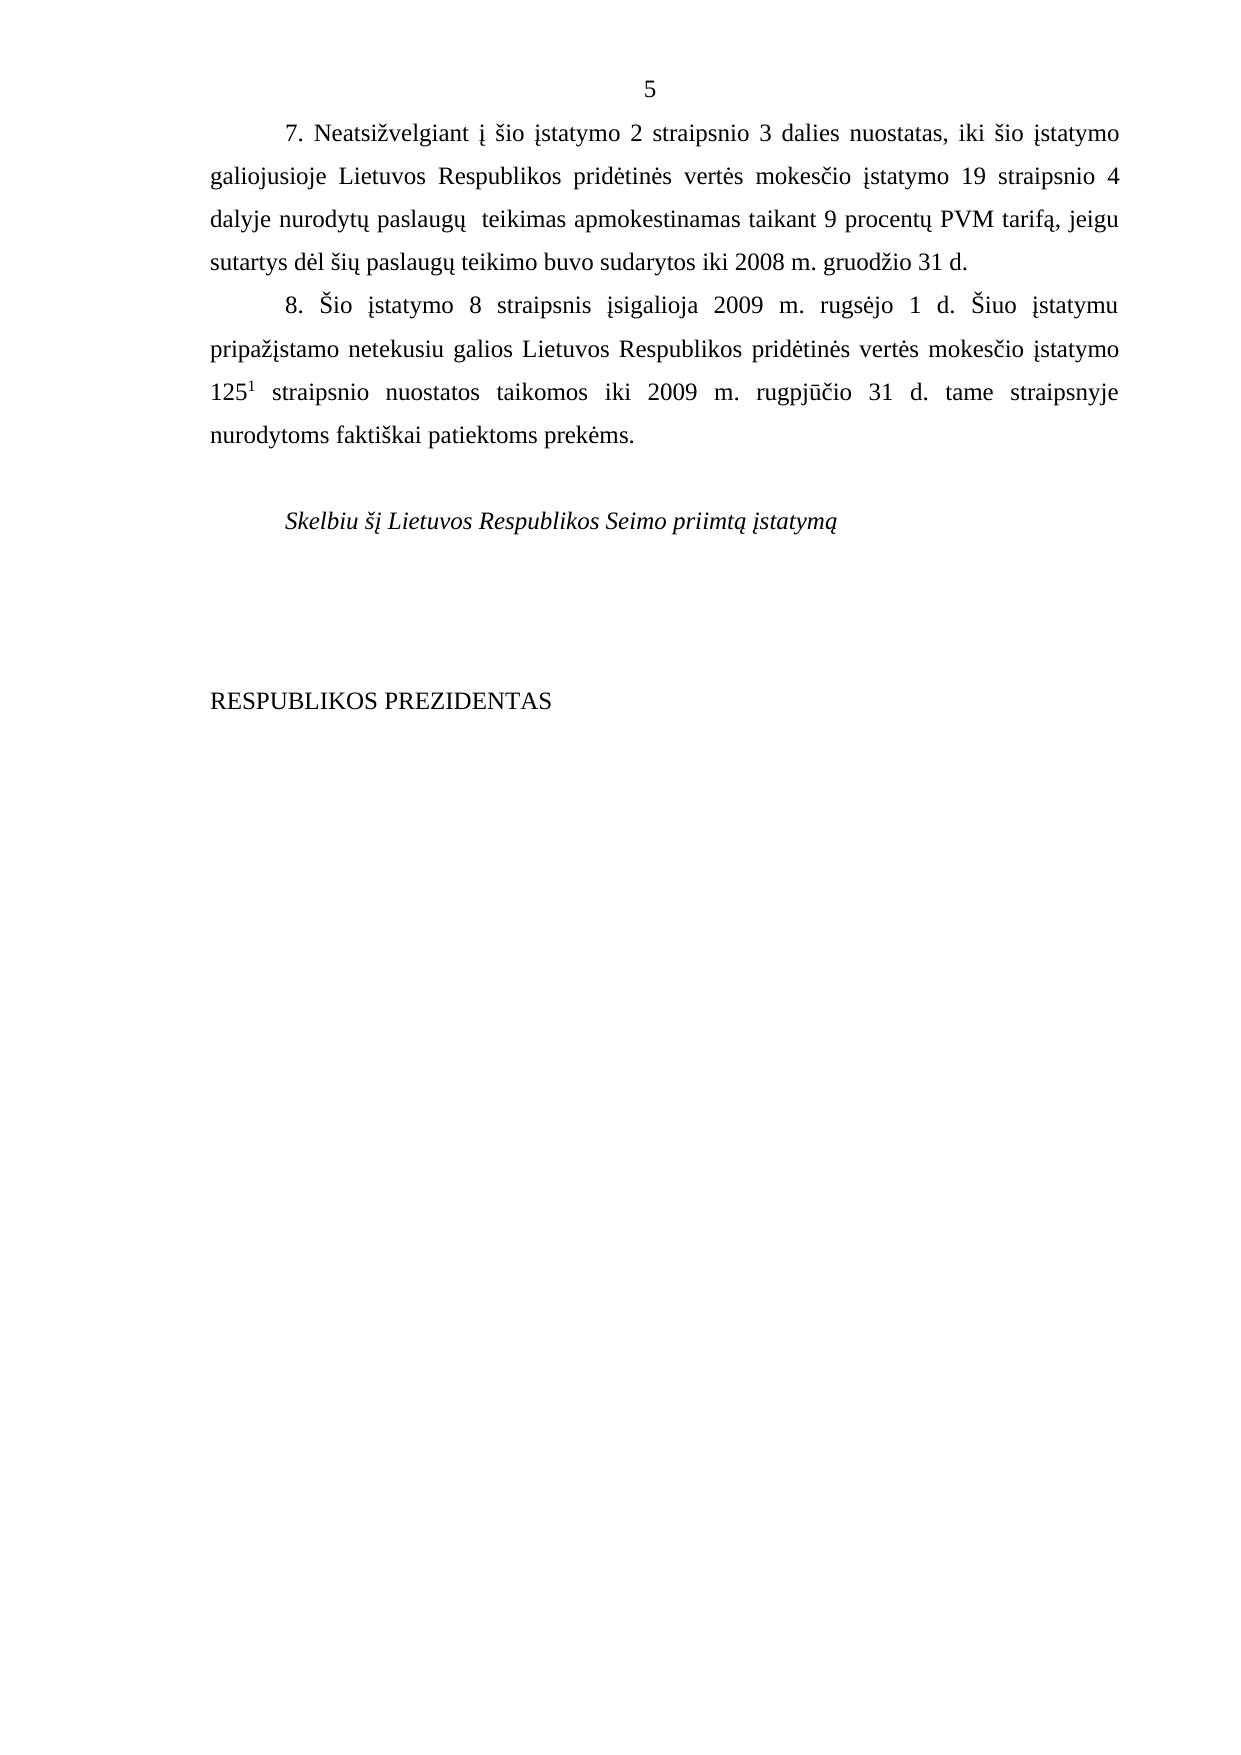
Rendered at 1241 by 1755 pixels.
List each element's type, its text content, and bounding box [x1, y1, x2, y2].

text Skelbiu šį Lietuvos Respublikos Seimo priimtą įstatymą [210, 506, 1120, 535]
text 7. Neatsižvelgiant į šio įstatymo 2 straipsnio 3 dalies nuostatas, iki šio įstatymo galiojusioje Lietuvos Respublikos pridėtinės vertės mokesčio įstatymo 19 straipsnio 4 dalyje nurodytų paslaugų teikimas apmokestinamas taikant 9 procentų PVM tarifą, jeigu sutartys dėl šių paslaugų teikimo buvo sudarytos iki 2008 m. gruodžio 31 d. [210, 118, 1120, 276]
text RESPUBLIKOS PREZIDENTAS [210, 686, 1120, 715]
text 8. Šio įstatymo 8 straipsnis įsigalioja 2009 m. rugsėjo 1 d. Šiuo įstatymu pripažįstamo netekusiu galios Lietuvos Respublikos pridėtinės vertės mokesčio įstatymo 1251 straipsnio nuostatos taikomos iki 2009 m. rugpjūčio 31 d. tame straipsnyje nurodytoms faktiškai patiektoms prekėms. [210, 291, 1120, 449]
